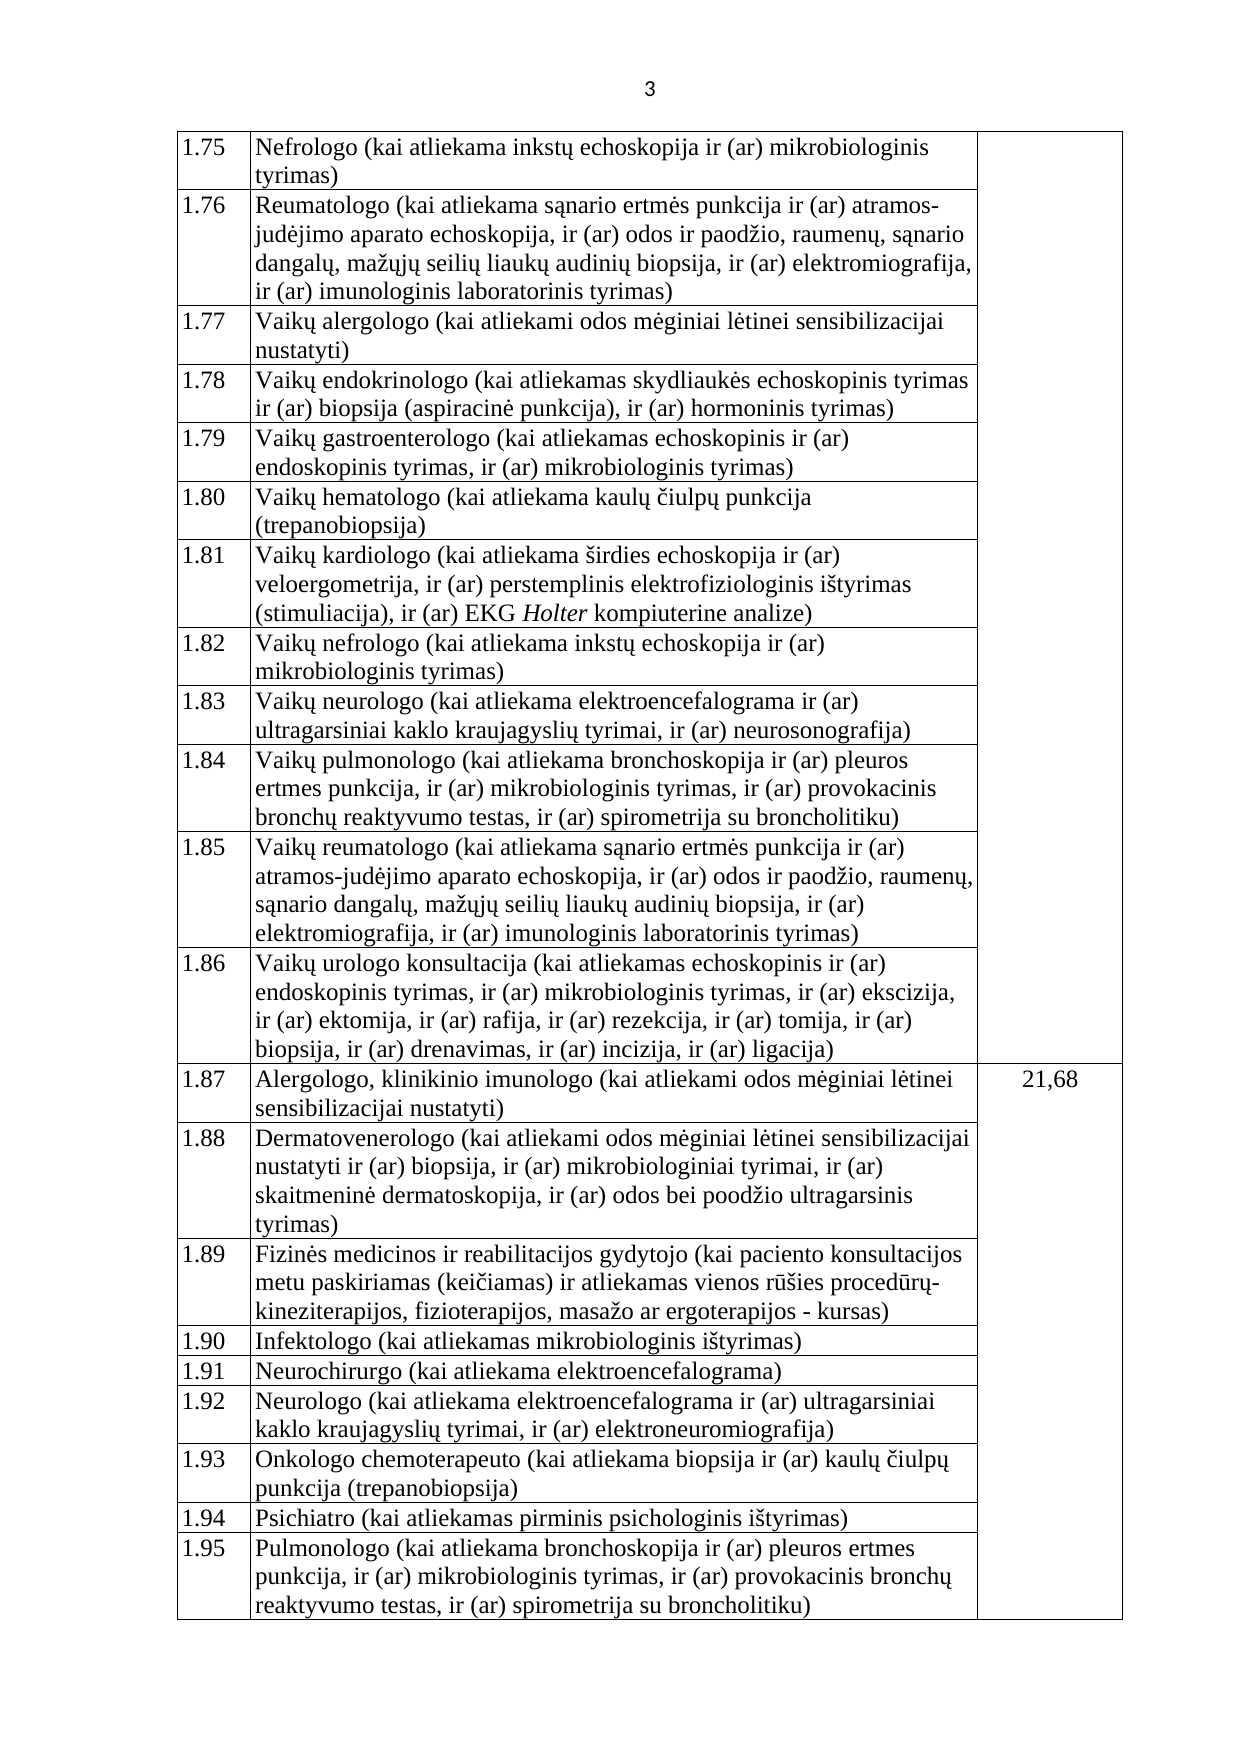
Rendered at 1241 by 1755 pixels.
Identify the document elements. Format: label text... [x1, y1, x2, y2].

table_cell Vaikų urologo konsultacija (kai atliekamas echoskopinis ir (ar) endoskopinis tyrimas, ir (ar) mikrobiologinis tyrimas, ir (ar) ekscizija, ir (ar) ektomija, ir (ar) rafija, ir (ar) rezekcija, ir (ar) tomija, ir (ar) biopsija, ir (ar) drenavimas, ir (ar) incizija, ir (ar) ligacija) [251, 948, 977, 1063]
table_cell 1.92 [178, 1386, 250, 1443]
table_cell 1.90 [178, 1326, 250, 1355]
table_cell 1.95 [178, 1533, 250, 1619]
table_cell Neurochirurgo (kai atliekama elektroencefalograma) [251, 1356, 977, 1385]
table_cell 1.91 [178, 1356, 250, 1385]
table_cell Vaikų kardiologo (kai atliekama širdies echoskopija ir (ar) veloergometrija, ir (ar) perstemplinis elektrofiziologinis ištyrimas (stimuliacija), ir (ar) EKG Holter kompiuterine analize) [251, 540, 977, 627]
table_cell Neurologo (kai atliekama elektroencefalograma ir (ar) ultragarsiniai kaklo kraujagyslių tyrimai, ir (ar) elektroneuromiografija) [251, 1386, 977, 1443]
table_cell 1.75 [178, 132, 250, 189]
table_cell 1.93 [178, 1444, 250, 1502]
table_cell Pulmonologo (kai atliekama bronchoskopija ir (ar) pleuros ertmes punkcija, ir (ar) mikrobiologinis tyrimas, ir (ar) provokacinis bronchų reaktyvumo testas, ir (ar) spirometrija su broncholitiku) [251, 1533, 977, 1619]
table_cell 21,68 [978, 1064, 1122, 1619]
table_cell 1.94 [178, 1503, 250, 1532]
table_cell Alergologo, klinikinio imunologo (kai atliekami odos mėginiai lėtinei sensibilizacijai nustatyti) [251, 1064, 977, 1122]
table_cell Psichiatro (kai atliekamas pirminis psichologinis ištyrimas) [251, 1503, 977, 1532]
table_cell 1.78 [178, 365, 250, 422]
table_cell 1.85 [178, 832, 250, 947]
table_cell Vaikų gastroenterologo (kai atliekamas echoskopinis ir (ar) endoskopinis tyrimas, ir (ar) mikrobiologinis tyrimas) [251, 423, 977, 481]
table_cell 1.79 [178, 423, 250, 481]
table_cell 1.87 [178, 1064, 250, 1122]
table_cell Onkologo chemoterapeuto (kai atliekama biopsija ir (ar) kaulų čiulpų punkcija (trepanobiopsija) [251, 1444, 977, 1502]
table_cell 1.84 [178, 745, 250, 831]
table_cell Vaikų alergologo (kai atliekami odos mėginiai lėtinei sensibilizacijai nustatyti) [251, 306, 977, 364]
table_cell 1.89 [178, 1239, 250, 1325]
table_cell 1.86 [178, 948, 250, 1063]
table_cell Vaikų nefrologo (kai atliekama inkstų echoskopija ir (ar) mikrobiologinis tyrimas) [251, 628, 977, 685]
table_cell 1.80 [178, 482, 250, 539]
table_cell Dermatovenerologo (kai atliekami odos mėginiai lėtinei sensibilizacijai nustatyti ir (ar) biopsija, ir (ar) mikrobiologiniai tyrimai, ir (ar) skaitmeninė dermatoskopija, ir (ar) odos bei poodžio ultragarsinis tyrimas) [251, 1123, 977, 1238]
table_cell Infektologo (kai atliekamas mikrobiologinis ištyrimas) [251, 1326, 977, 1355]
table_cell [978, 132, 1122, 1063]
table_cell 1.82 [178, 628, 250, 685]
table_cell 1.76 [178, 190, 250, 305]
table_cell Vaikų endokrinologo (kai atliekamas skydliaukės echoskopinis tyrimas ir (ar) biopsija (aspiracinė punkcija), ir (ar) hormoninis tyrimas) [251, 365, 977, 422]
table_cell Vaikų hematologo (kai atliekama kaulų čiulpų punkcija (trepanobiopsija) [251, 482, 977, 539]
table_cell Vaikų neurologo (kai atliekama elektroencefalograma ir (ar) ultragarsiniai kaklo kraujagyslių tyrimai, ir (ar) neurosonografija) [251, 686, 977, 744]
table_cell Vaikų pulmonologo (kai atliekama bronchoskopija ir (ar) pleuros ertmes punkcija, ir (ar) mikrobiologinis tyrimas, ir (ar) provokacinis bronchų reaktyvumo testas, ir (ar) spirometrija su broncholitiku) [251, 745, 977, 831]
table_cell 1.81 [178, 540, 250, 627]
table_cell 1.83 [178, 686, 250, 744]
table_cell 1.77 [178, 306, 250, 364]
table_cell Vaikų reumatologo (kai atliekama sąnario ertmės punkcija ir (ar) atramos-judėjimo aparato echoskopija, ir (ar) odos ir paodžio, raumenų, sąnario dangalų, mažųjų seilių liaukų audinių biopsija, ir (ar) elektromiografija, ir (ar) imunologinis laboratorinis tyrimas) [251, 832, 977, 947]
table_cell 1.88 [178, 1123, 250, 1238]
table_cell Nefrologo (kai atliekama inkstų echoskopija ir (ar) mikrobiologinis tyrimas) [251, 132, 977, 189]
table_cell Reumatologo (kai atliekama sąnario ertmės punkcija ir (ar) atramos-judėjimo aparato echoskopija, ir (ar) odos ir paodžio, raumenų, sąnario dangalų, mažųjų seilių liaukų audinių biopsija, ir (ar) elektromiografija, ir (ar) imunologinis laboratorinis tyrimas) [251, 190, 977, 305]
table_cell Fizinės medicinos ir reabilitacijos gydytojo (kai paciento konsultacijos metu paskiriamas (keičiamas) ir atliekamas vienos rūšies procedūrų-kineziterapijos, fizioterapijos, masažo ar ergoterapijos - kursas) [251, 1239, 977, 1325]
